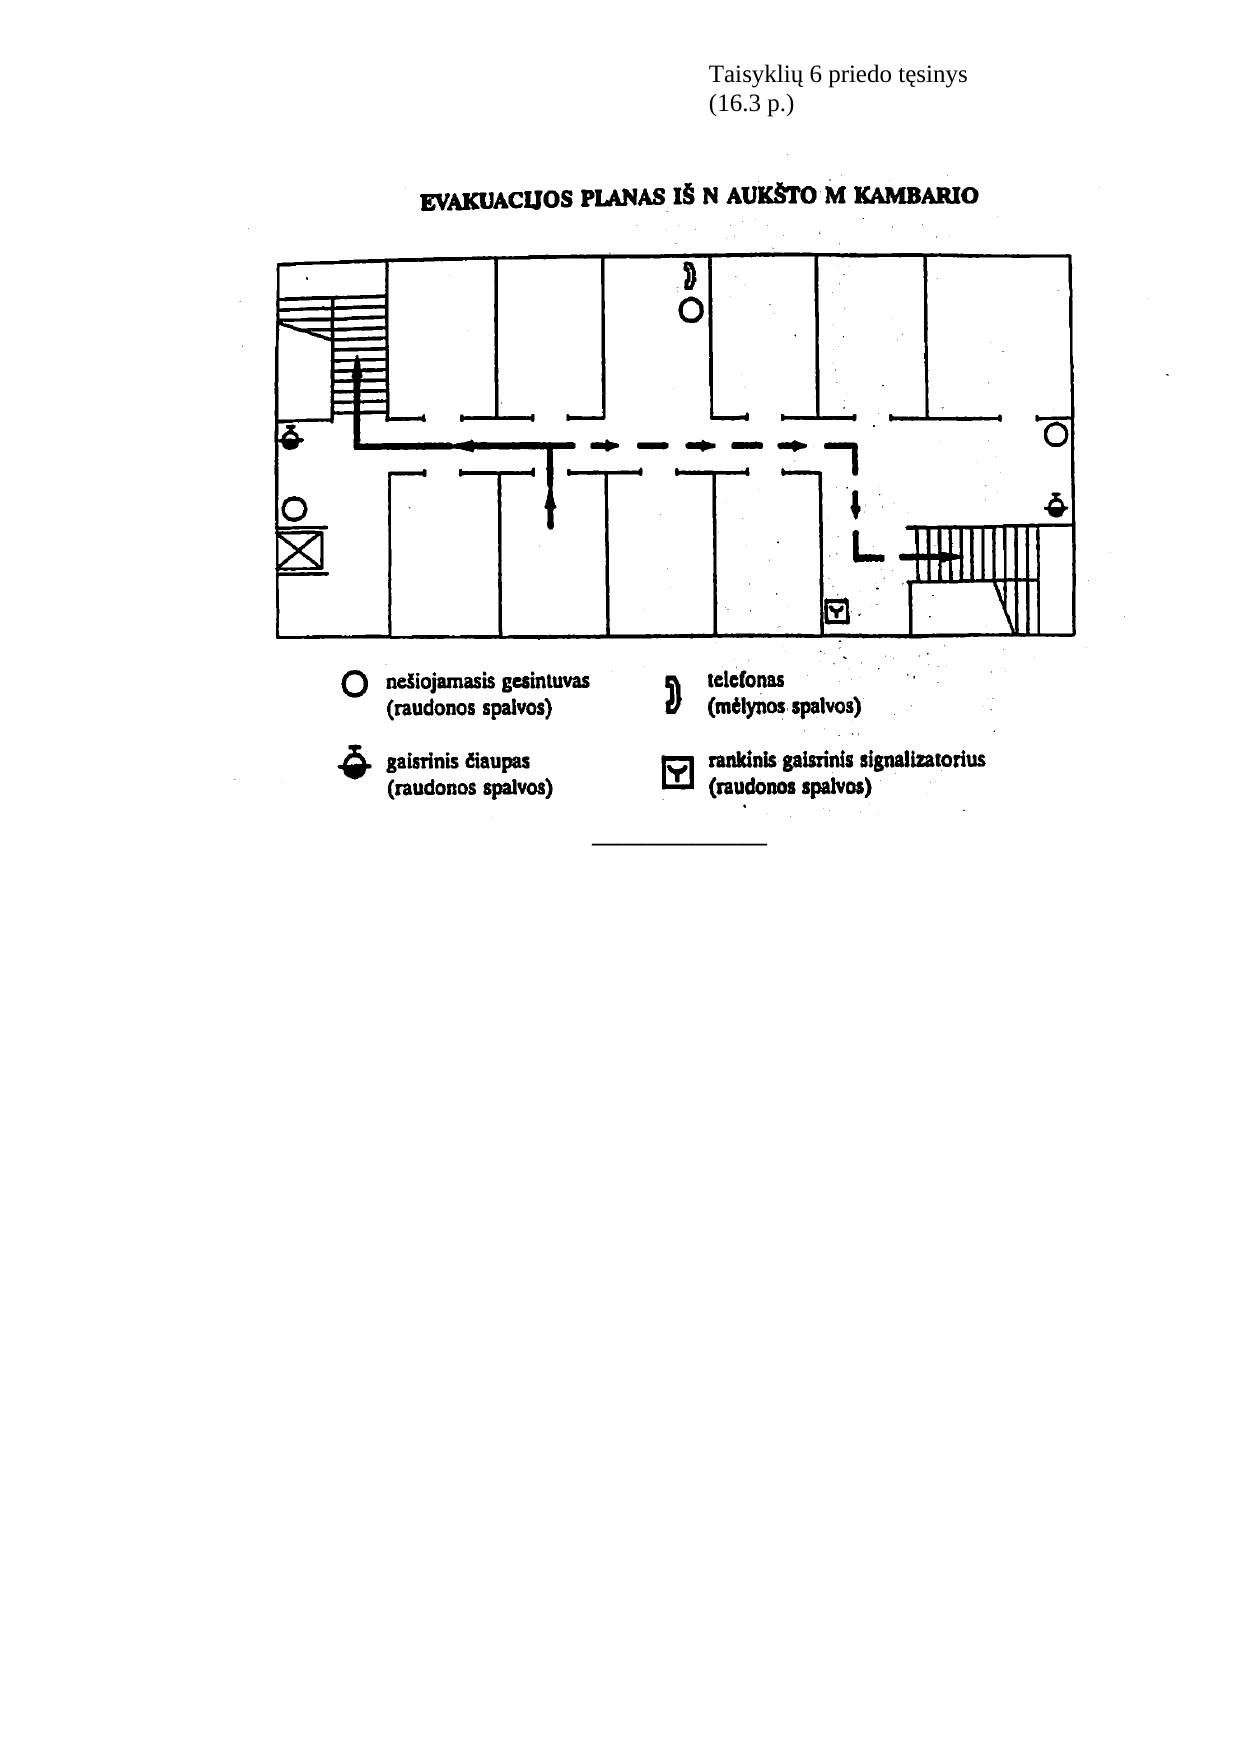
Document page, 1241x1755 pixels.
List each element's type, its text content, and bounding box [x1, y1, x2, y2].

text (16.3 p.) [177, 88, 1181, 117]
text ______________ [177, 819, 1181, 847]
text Taisyklių 6 priedo tęsinys [177, 59, 1181, 88]
